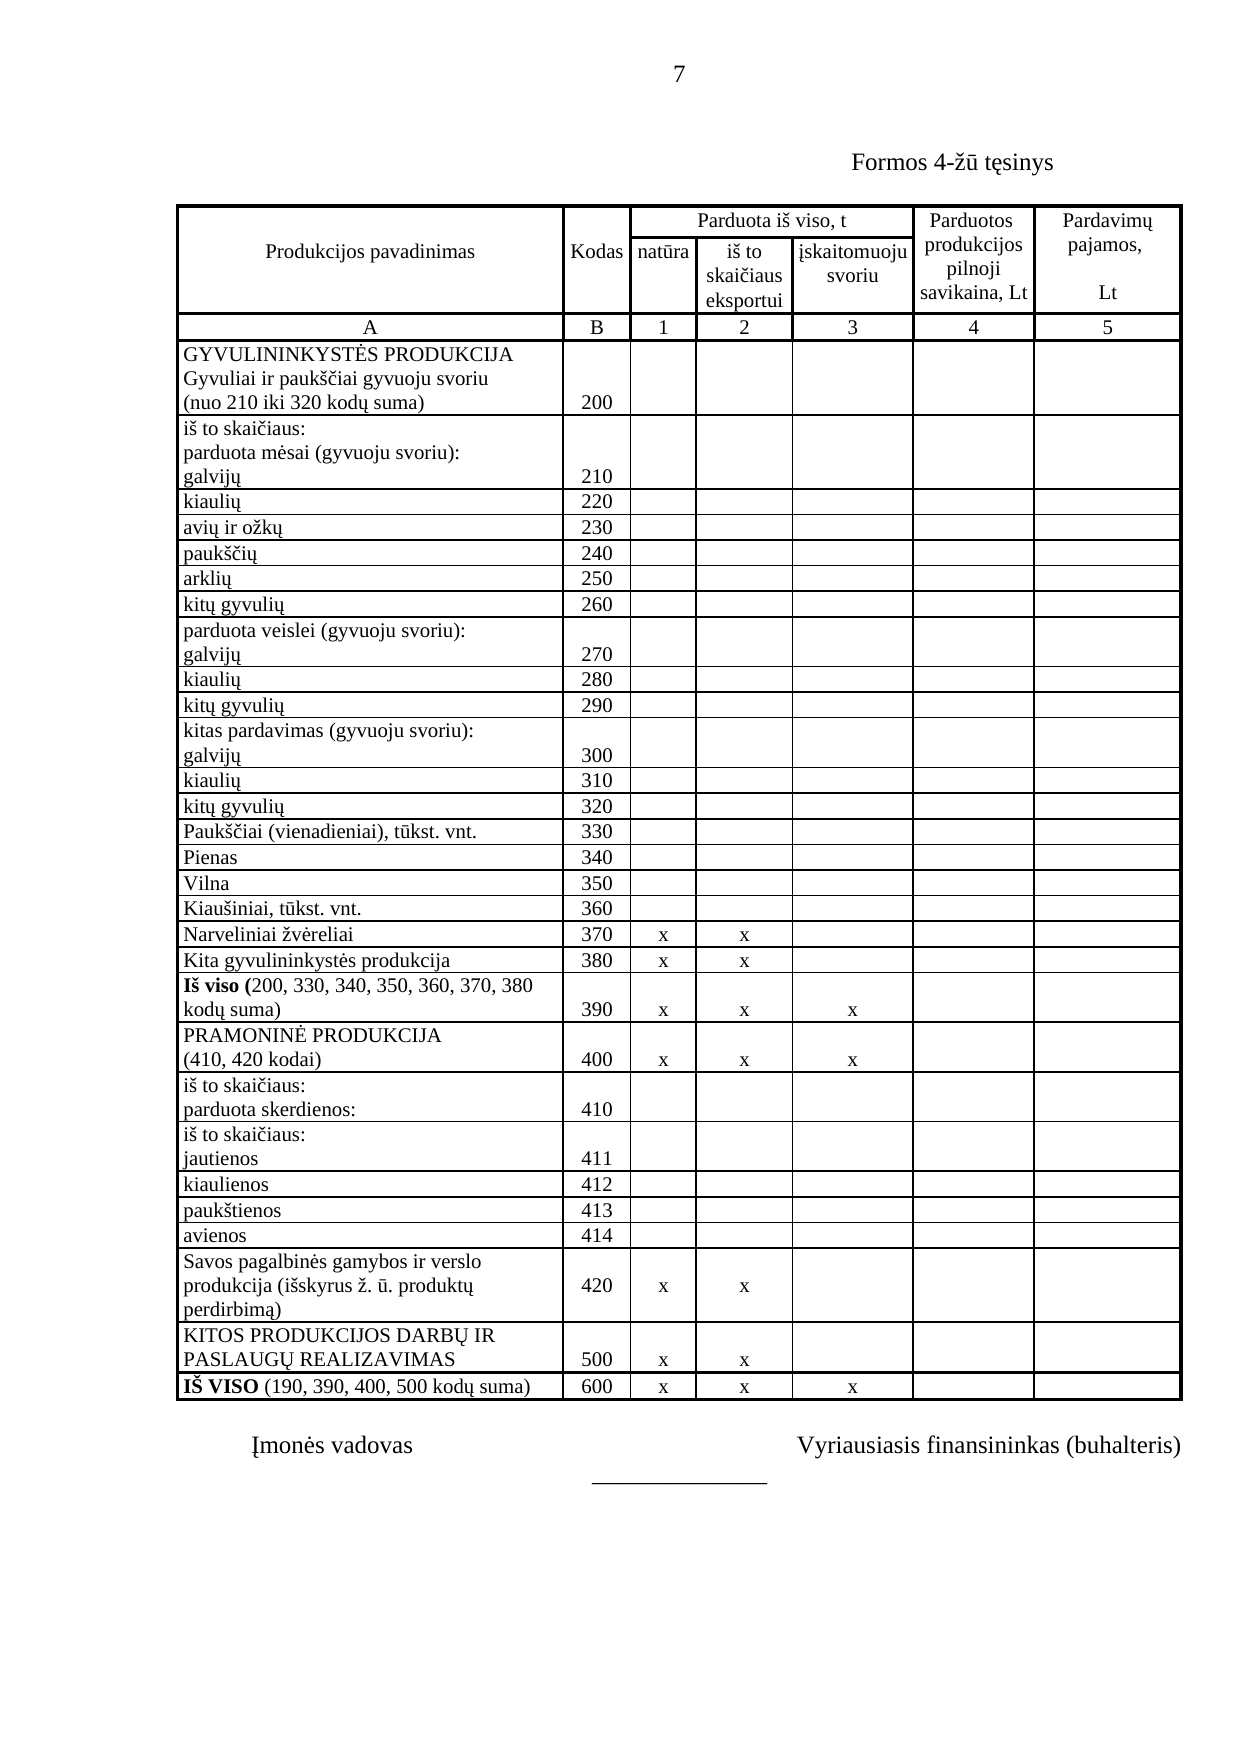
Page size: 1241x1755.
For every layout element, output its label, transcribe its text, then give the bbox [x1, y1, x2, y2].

table_cell B [565, 315, 629, 339]
table_cell [914, 794, 1033, 818]
table_cell IŠ VISO (190, 390, 400, 500 kodų suma) [179, 1374, 562, 1398]
table_cell 400 [564, 1023, 630, 1071]
table_cell [914, 1323, 1033, 1371]
table_cell [697, 845, 792, 869]
table_cell [1035, 871, 1179, 895]
table_cell 390 [564, 973, 630, 1021]
table_cell 280 [564, 667, 630, 691]
table_cell [1035, 896, 1179, 920]
table_cell 230 [564, 515, 630, 539]
table_cell [914, 871, 1033, 895]
table_cell 2 [698, 315, 791, 339]
table_cell [697, 490, 792, 513]
table_cell [631, 718, 695, 767]
table_cell kiaulienos [179, 1172, 562, 1196]
table_cell [697, 592, 792, 616]
table_cell 290 [564, 693, 630, 717]
table_cell [1035, 592, 1179, 616]
table_cell [1035, 416, 1179, 488]
table_cell [1035, 515, 1179, 539]
table_cell [914, 973, 1033, 1021]
table_cell [631, 896, 695, 920]
table_cell x [631, 1249, 695, 1321]
table_cell [793, 342, 912, 414]
table_cell kiaulių [179, 768, 562, 792]
table_cell [1035, 1172, 1179, 1196]
table_cell [1035, 973, 1179, 1021]
table_cell [697, 896, 792, 920]
table_cell [697, 718, 792, 767]
table_cell kitų gyvulių [179, 794, 562, 818]
table_cell 330 [564, 820, 630, 843]
table_cell [793, 693, 912, 717]
table_cell [793, 845, 912, 869]
table_cell Pienas [179, 845, 562, 869]
table_cell [631, 342, 695, 414]
table_cell [793, 1223, 912, 1247]
table_cell parduota veislei (gyvuoju svoriu): galvijų [179, 618, 562, 666]
table_cell [914, 693, 1033, 717]
table_cell KITOS PRODUKCIJOS DARBŲ IR PASLAUGŲ REALIZAVIMAS [179, 1323, 562, 1371]
table_cell 310 [564, 768, 630, 792]
table_cell [697, 794, 792, 818]
table_cell [1035, 618, 1179, 666]
table_cell [914, 1172, 1033, 1196]
table_cell 370 [564, 922, 630, 946]
table_cell x [697, 1023, 792, 1071]
table_cell iš to skaičiaus: jautienos [179, 1122, 562, 1170]
table_cell [631, 1198, 695, 1222]
table_cell [1035, 693, 1179, 717]
table_cell [914, 1023, 1033, 1071]
table_cell 414 [564, 1223, 630, 1247]
table_cell x [631, 1323, 695, 1371]
table_cell [914, 1223, 1033, 1247]
table_cell [697, 1172, 792, 1196]
table_cell [793, 1122, 912, 1170]
table_cell [793, 948, 912, 972]
table_cell [697, 1198, 792, 1222]
table_cell [631, 871, 695, 895]
table_cell 4 [915, 315, 1033, 339]
table_cell [914, 592, 1033, 616]
table_cell [631, 820, 695, 843]
table_cell [631, 1172, 695, 1196]
table_cell [914, 1249, 1033, 1321]
table_cell [793, 1249, 912, 1321]
table_cell x [793, 973, 912, 1021]
table_cell 500 [564, 1323, 630, 1371]
table_cell [914, 515, 1033, 539]
table_cell Kita gyvulininkystės produkcija [179, 948, 562, 972]
table_cell x [631, 922, 695, 946]
table_cell arklių [179, 566, 562, 590]
table_cell [793, 667, 912, 691]
table_cell x [631, 973, 695, 1021]
table_cell 220 [564, 490, 630, 513]
table_cell 250 [564, 566, 630, 590]
table_cell [631, 768, 695, 792]
table_cell [1035, 342, 1179, 414]
table_cell [631, 592, 695, 616]
table_cell x [631, 1374, 695, 1398]
table_cell [914, 566, 1033, 590]
table_cell kitų gyvulių [179, 693, 562, 717]
table_cell [631, 416, 695, 488]
table_cell [1035, 1023, 1179, 1071]
table_cell [631, 490, 695, 513]
table_cell [697, 768, 792, 792]
table_cell [793, 768, 912, 792]
table_cell kitas pardavimas (gyvuoju svoriu): galvijų [179, 718, 562, 767]
table_cell 1 [632, 315, 695, 339]
table_cell 260 [564, 592, 630, 616]
table_cell [1035, 1223, 1179, 1247]
table_cell Kiaušiniai, tūkst. vnt. [179, 896, 562, 920]
table_cell [1035, 490, 1179, 513]
table_cell [793, 1172, 912, 1196]
table_cell [1035, 1198, 1179, 1222]
table_cell įskaitomuoju svoriu [794, 239, 912, 312]
table_cell x [697, 973, 792, 1021]
table_cell Paukščiai (vienadieniai), tūkst. vnt. [179, 820, 562, 843]
table_cell [793, 922, 912, 946]
table_cell [631, 566, 695, 590]
text Formos 4-žū tęsinys [777, 147, 1181, 176]
table_cell x [697, 1323, 792, 1371]
table_cell [793, 618, 912, 666]
table_cell avių ir ožkų [179, 515, 562, 539]
text ______________ [177, 1458, 1181, 1487]
table_cell [793, 490, 912, 513]
table_cell [1035, 1122, 1179, 1170]
table_cell paukščių [179, 541, 562, 565]
table_cell [631, 1223, 695, 1247]
table_cell [697, 515, 792, 539]
table_cell Vilna [179, 871, 562, 895]
table_cell [914, 948, 1033, 972]
table_cell [914, 1374, 1033, 1398]
table_cell [1035, 667, 1179, 691]
table_cell iš to skaičiaus: parduota mėsai (gyvuoju svoriu): galvijų [179, 416, 562, 488]
table_cell 320 [564, 794, 630, 818]
table_cell [793, 1323, 912, 1371]
table_cell Narveliniai žvėreliai [179, 922, 562, 946]
table_cell [697, 618, 792, 666]
table_cell [793, 541, 912, 565]
table_cell [914, 1073, 1033, 1121]
table_cell [793, 1198, 912, 1222]
table_cell Kodas [565, 236, 629, 312]
table_cell PRAMONINĖ PRODUKCIJA (410, 420 kodai) [179, 1023, 562, 1071]
table_cell x [697, 1249, 792, 1321]
table_cell 413 [564, 1198, 630, 1222]
table_cell x [697, 948, 792, 972]
table_cell [1035, 718, 1179, 767]
table_header Pardavimų pajamos, Lt [1036, 208, 1179, 312]
table_cell [914, 922, 1033, 946]
table_cell [697, 416, 792, 488]
table_header [179, 208, 562, 236]
table_cell [697, 1122, 792, 1170]
table_cell Produkcijos pavadinimas [179, 236, 562, 312]
table_cell [793, 416, 912, 488]
table_cell [631, 667, 695, 691]
table_cell paukštienos [179, 1198, 562, 1222]
table_cell [697, 541, 792, 565]
table_cell [914, 1122, 1033, 1170]
table_cell [631, 1122, 695, 1170]
table_cell [793, 1073, 912, 1121]
table_cell 3 [794, 315, 912, 339]
table_cell 300 [564, 718, 630, 767]
table_cell x [793, 1023, 912, 1071]
table_cell [1035, 1323, 1179, 1371]
table_cell 210 [564, 416, 630, 488]
table_cell [697, 820, 792, 843]
table_cell kiaulių [179, 667, 562, 691]
table_cell avienos [179, 1223, 562, 1247]
table_cell [1035, 1073, 1179, 1121]
table_header Parduotos produkcijos pilnoji savikaina, Lt [915, 208, 1033, 312]
table_cell x [631, 948, 695, 972]
table_cell [631, 618, 695, 666]
table_cell [1035, 948, 1179, 972]
table_cell [793, 896, 912, 920]
table_header Parduota iš viso, t [632, 208, 912, 236]
table_cell [631, 1073, 695, 1121]
table_cell 340 [564, 845, 630, 869]
table_cell [697, 342, 792, 414]
table_cell [1035, 566, 1179, 590]
table_cell [1035, 922, 1179, 946]
table_cell [793, 820, 912, 843]
table_cell [631, 845, 695, 869]
table_cell [631, 541, 695, 565]
table_cell [631, 515, 695, 539]
table_cell iš to skaičiaus: parduota skerdienos: [179, 1073, 562, 1121]
text Įmonės vadovas Vyriausiasis finansininkas (buhalteris) [177, 1430, 1181, 1458]
table_cell 411 [564, 1122, 630, 1170]
table_cell [1035, 845, 1179, 869]
table_cell 240 [564, 541, 630, 565]
table_cell [1035, 541, 1179, 565]
table_cell 412 [564, 1172, 630, 1196]
table_cell [631, 794, 695, 818]
table_cell 410 [564, 1073, 630, 1121]
table_cell [793, 566, 912, 590]
table_cell [697, 566, 792, 590]
table_cell [914, 490, 1033, 513]
table_cell kiaulių [179, 490, 562, 513]
table_cell 5 [1036, 315, 1179, 339]
table_cell 420 [564, 1249, 630, 1321]
table_cell x [631, 1023, 695, 1071]
table_cell 360 [564, 896, 630, 920]
table_cell 350 [564, 871, 630, 895]
table_cell x [697, 922, 792, 946]
table_cell x [793, 1374, 912, 1398]
table_cell [914, 820, 1033, 843]
table_cell x [697, 1374, 792, 1398]
table_cell [697, 667, 792, 691]
table_cell [914, 541, 1033, 565]
table_cell GYVULININKYSTĖS PRODUKCIJA Gyvuliai ir paukščiai gyvuoju svoriu (nuo 210 iki 320 kodų suma) [179, 342, 562, 414]
table_cell [697, 693, 792, 717]
table_cell 600 [564, 1374, 630, 1398]
table_cell [1035, 1249, 1179, 1321]
table_cell [914, 1198, 1033, 1222]
table_cell [914, 667, 1033, 691]
table_cell [914, 768, 1033, 792]
table_cell [1035, 820, 1179, 843]
table_cell [793, 592, 912, 616]
table_cell [697, 1073, 792, 1121]
table_cell natūra [632, 239, 695, 312]
table_cell [914, 718, 1033, 767]
table_header [565, 208, 629, 236]
table_cell kitų gyvulių [179, 592, 562, 616]
table_cell iš to skaičiaus eksportui [698, 239, 791, 312]
table_cell [793, 515, 912, 539]
table_cell [914, 342, 1033, 414]
table_cell [793, 718, 912, 767]
table_cell [1035, 1374, 1179, 1398]
table_cell [697, 1223, 792, 1247]
table_cell [914, 845, 1033, 869]
table_cell 270 [564, 618, 630, 666]
table_cell [914, 416, 1033, 488]
table_cell 200 [564, 342, 630, 414]
table_cell [697, 871, 792, 895]
table_cell 380 [564, 948, 630, 972]
table_cell [914, 618, 1033, 666]
table_cell [793, 871, 912, 895]
table_cell [914, 896, 1033, 920]
table_cell Iš viso (200, 330, 340, 350, 360, 370, 380 kodų suma) [179, 973, 562, 1021]
table_cell [1035, 768, 1179, 792]
table_cell [1035, 794, 1179, 818]
table_cell Savos pagalbinės gamybos ir verslo produkcija (išskyrus ž. ū. produktų perdirbimą) [179, 1249, 562, 1321]
table_cell [793, 794, 912, 818]
table_cell [631, 693, 695, 717]
table_cell A [179, 315, 562, 339]
